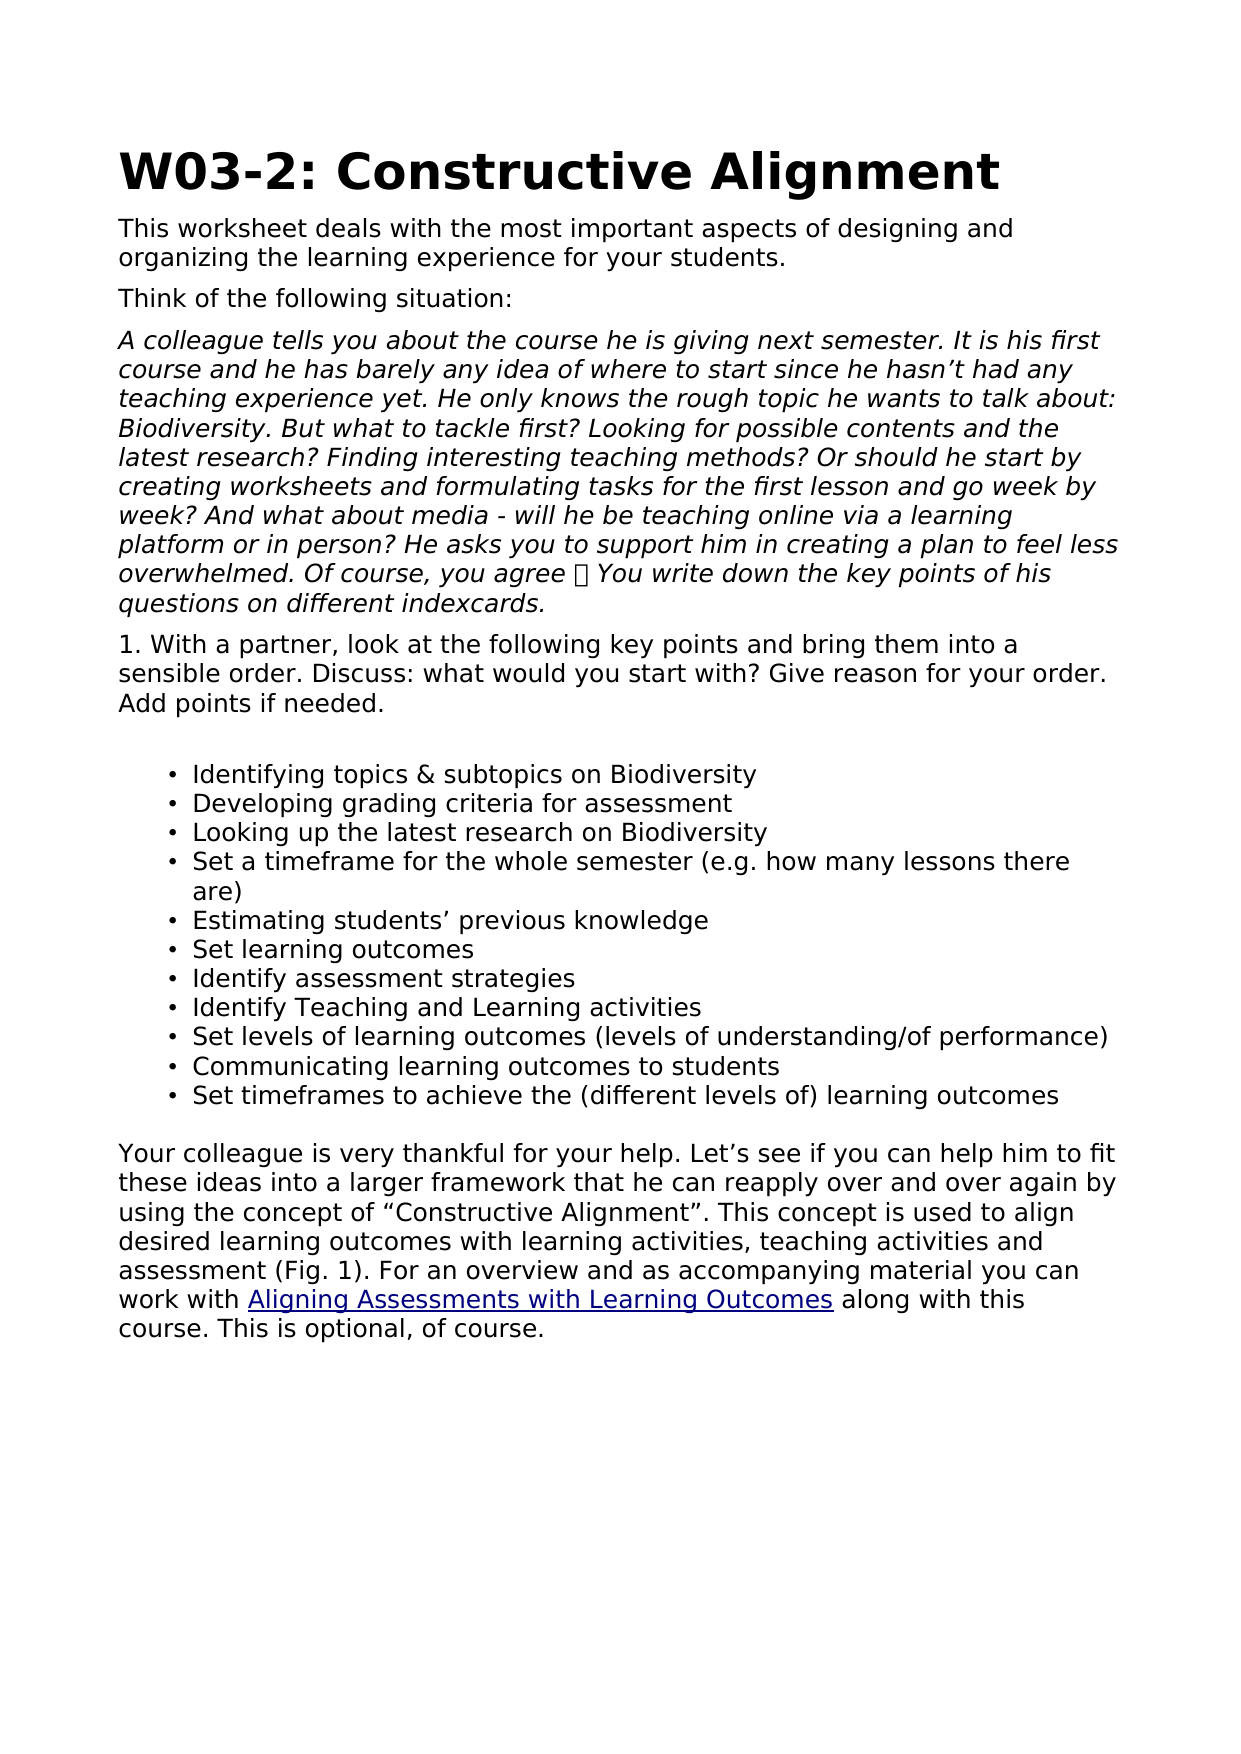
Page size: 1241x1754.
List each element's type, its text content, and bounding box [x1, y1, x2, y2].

text Think of the following situation: [118, 285, 1122, 314]
subtitle W03-2: Constructive Alignment [118, 143, 1122, 201]
list Developing grading criteria for assessment [177, 789, 1122, 818]
list Identify assessment strategies [177, 964, 1122, 993]
text A colleague tells you about the course he is giving next semester. It is his first course and he has barely any idea of where to start since he hasn’t had any teaching experience yet. He only knows the rough topic he wants to talk about: Biodiversity. But what to tackle first? Looking for possible contents and the latest research? Finding interesting teaching methods? Or should he start by creating worksheets and formulating tasks for the first lesson and go week by week? And what about media - will he be teaching online via a learning platform or in person? He asks you to support him in creating a plan to feel less overwhelmed. Of course, you agree  You write down the key points of his questions on different indexcards. [118, 326, 1122, 618]
list Estimating students’ previous knowledge [177, 906, 1122, 935]
list Looking up the latest research on Biodiversity [177, 818, 1122, 847]
text This worksheet deals with the most important aspects of designing and organizing the learning experience for your students. [118, 214, 1122, 272]
list Set timeframes to achieve the (different levels of) learning outcomes [177, 1081, 1122, 1110]
list Set learning outcomes [177, 935, 1122, 964]
text 1. With a partner, look at the following key points and bring them into a sensible order. Discuss: what would you start with? Give reason for your order. Add points if needed. [118, 631, 1122, 718]
list Set a timeframe for the whole semester (e.g. how many lessons there are) [177, 847, 1122, 906]
list Set levels of learning outcomes (levels of understanding/of performance) [177, 1022, 1122, 1052]
list Communicating learning outcomes to students [177, 1052, 1122, 1081]
text Your colleague is very thankful for your help. Let’s see if you can help him to fit these ideas into a larger framework that he can reapply over and over again by using the concept of “Constructive Alignment”. This concept is used to align desired learning outcomes with learning activities, teaching activities and assessment (Fig. 1). For an overview and as accompanying material you can work with Aligning Assessments with Learning Outcomes along with this course. This is optional, of course. [118, 1139, 1122, 1344]
list Identify Teaching and Learning activities [177, 993, 1122, 1022]
list Identifying topics & subtopics on Biodiversity [177, 760, 1122, 789]
